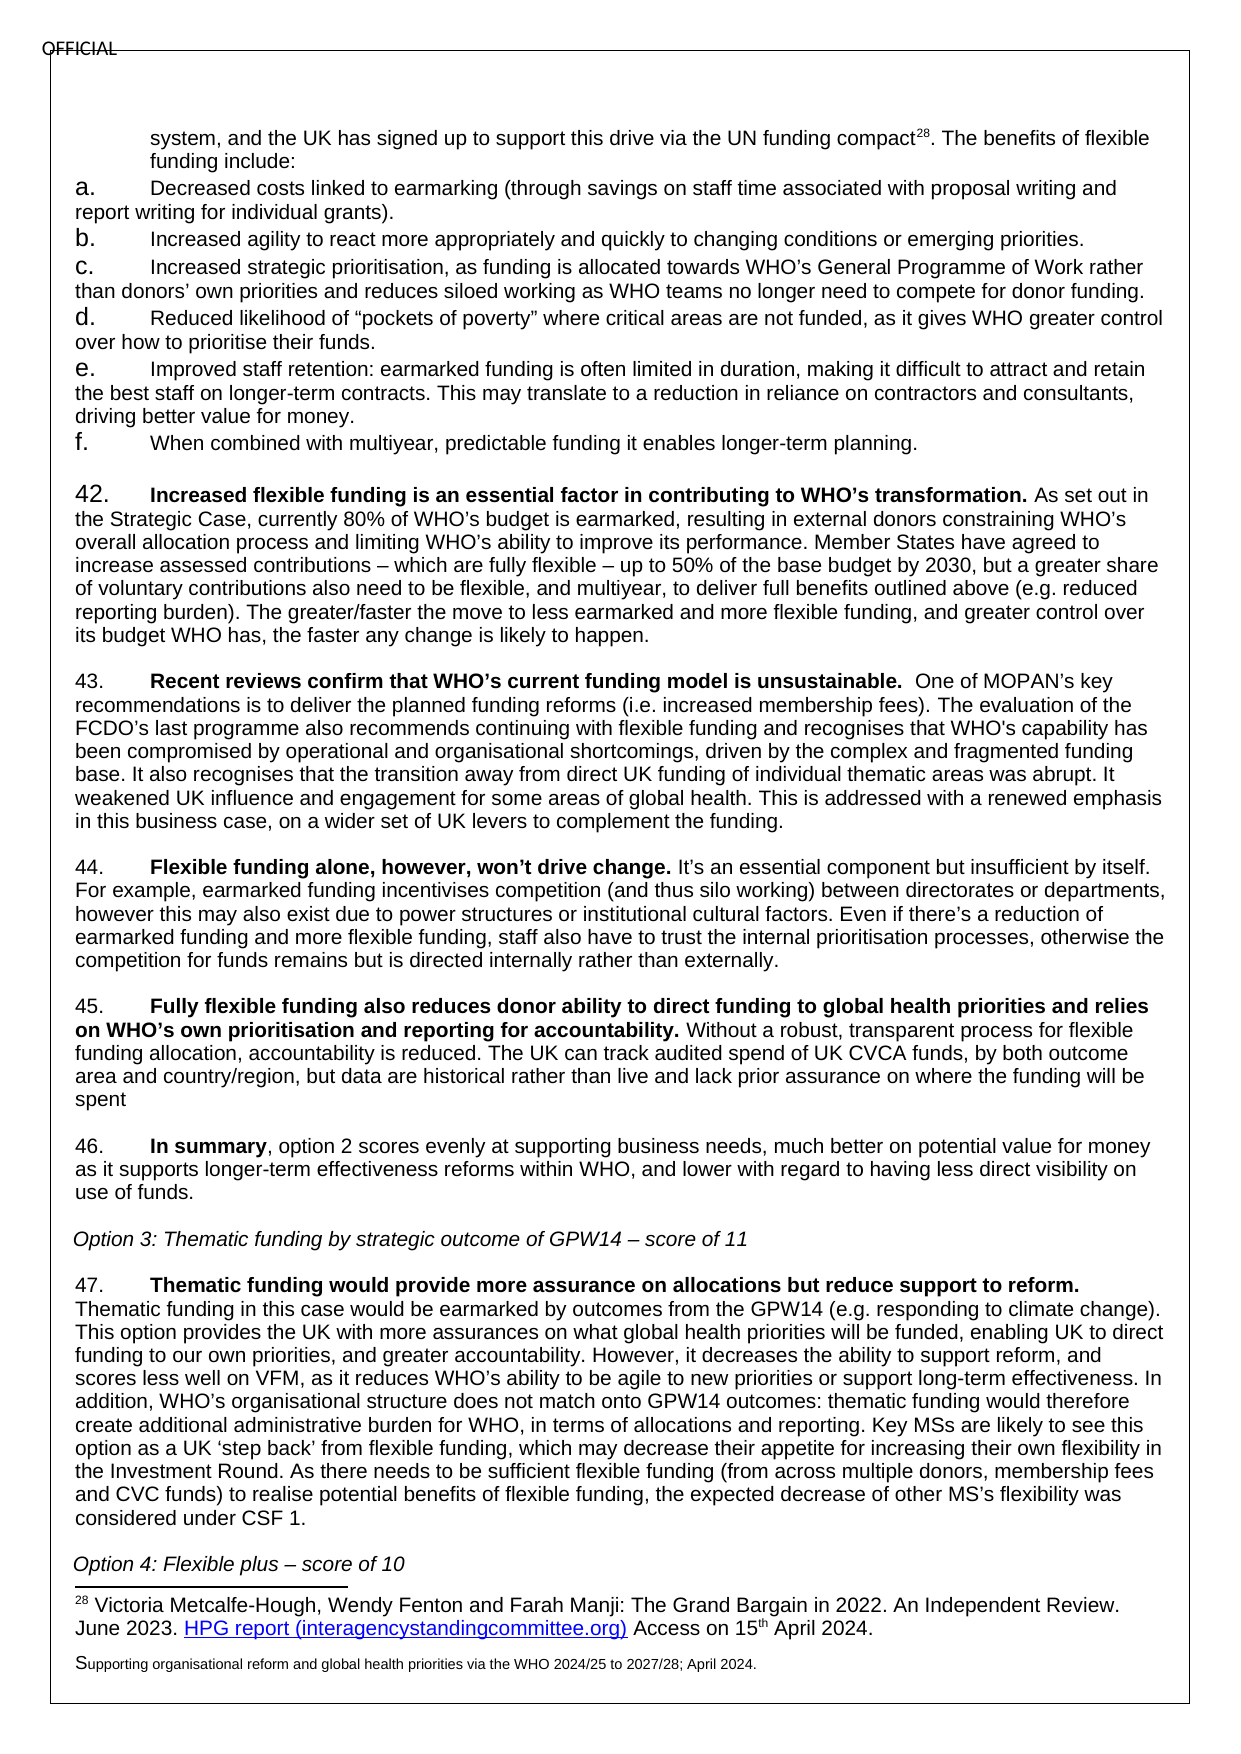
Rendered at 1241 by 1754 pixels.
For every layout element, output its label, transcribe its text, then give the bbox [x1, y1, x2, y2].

list Improved staff retention: earmarked funding is often limited in duration, making it difficult to attract and retain the best staff on longer-term contracts. This may translate to a reduction in reliance on contractors and consultants, driving better value for money. [75, 354, 1168, 428]
list Thematic funding would provide more assurance on allocations but reduce support to reform. Thematic funding in this case would be earmarked by outcomes from the GPW14 (e.g. responding to climate change). This option provides the UK with more assurances on what global health priorities will be funded, enabling UK to direct funding to our own priorities, and greater accountability. However, it decreases the ability to support reform, and scores less well on VFM, as it reduces WHO’s ability to be agile to new priorities or support long-term effectiveness. In addition, WHO’s organisational structure does not match onto GPW14 outcomes: thematic funding would therefore create additional administrative burden for WHO, in terms of allocations and reporting. Key MSs are likely to see this option as a UK ‘step back’ from flexible funding, which may decrease their appetite for increasing their own flexibility in the Investment Round. As there needs to be sufficient flexible funding (from across multiple donors, membership fees and CVC funds) to realise potential benefits of flexible funding, the expected decrease of other MS’s flexibility was considered under CSF 1. [75, 1274, 1168, 1529]
list system, and the UK has signed up to support this drive via the UN funding compact. The benefits of flexible funding include: [112, 126, 1165, 172]
list Increased flexible funding is an essential factor in contributing to WHO’s transformation. As set out in the Strategic Case, currently 80% of WHO’s budget is earmarked, resulting in external donors constraining WHO’s overall allocation process and limiting WHO’s ability to improve its performance. Member States have agreed to increase assessed contributions – which are fully flexible – up to 50% of the base budget by 2030, but a greater share of voluntary contributions also need to be flexible, and multiyear, to deliver full benefits outlined above (e.g. reduced reporting burden). The greater/faster the move to less earmarked and more flexible funding, and greater control over its budget WHO has, the faster any change is likely to happen. [75, 479, 1168, 647]
list Fully flexible funding also reduces donor ability to direct funding to global health priorities and relies on WHO’s own prioritisation and reporting for accountability. Without a robust, transparent process for flexible funding allocation, accountability is reduced. The UK can track audited spend of UK CVCA funds, by both outcome area and country/region, but data are historical rather than live and lack prior assurance on where the funding will be spent [75, 995, 1168, 1111]
list Increased strategic prioritisation, as funding is allocated towards WHO’s General Programme of Work rather than donors’ own priorities and reduces siloed working as WHO teams no longer need to compete for donor funding. [75, 252, 1168, 303]
list In summary, option 2 scores evenly at supporting business needs, much better on potential value for money as it supports longer-term effectiveness reforms within WHO, and lower with regard to having less direct visibility on use of funds. [75, 1134, 1168, 1204]
text Option 4: Flexible plus – score of 10 [73, 1553, 1168, 1576]
list Recent reviews confirm that WHO’s current funding model is unsustainable. One of MOPAN’s key recommendations is to deliver the planned funding reforms (i.e. increased membership fees). The evaluation of the FCDO’s last programme also recommends continuing with flexible funding and recognises that WHO's capability has been compromised by operational and organisational shortcomings, driven by the complex and fragmented funding base. It also recognises that the transition away from direct UK funding of individual thematic areas was abrupt. It weakened UK influence and engagement for some areas of global health. This is addressed with a renewed emphasis in this business case, on a wider set of UK levers to complement the funding. [75, 670, 1168, 832]
list Increased agility to react more appropriately and quickly to changing conditions or emerging priorities. [75, 224, 1168, 252]
list Reduced likelihood of “pockets of poverty” where critical areas are not funded, as it gives WHO greater control over how to prioritise their funds. [75, 303, 1168, 354]
text Option 3: Thematic funding by strategic outcome of GPW14 – score of 11 [73, 1227, 1168, 1251]
list Decreased costs linked to earmarking (through savings on staff time associated with proposal writing and report writing for individual grants). [75, 172, 1168, 224]
list Victoria Metcalfe-Hough, Wendy Fenton and Farah Manji: The Grand Bargain in 2022. An Independent Review. June 2023. HPG report (interagencystandingcommittee.org) Access on 15th April 2024. [75, 1593, 1165, 1640]
list Flexible funding alone, however, won’t drive change. It’s an essential component but insufficient by itself. For example, earmarked funding incentivises competition (and thus silo working) between directorates or departments, however this may also exist due to power structures or institutional cultural factors. Even if there’s a reduction of earmarked funding and more flexible funding, staff also have to trust the internal prioritisation processes, otherwise the competition for funds remains but is directed internally rather than externally. [75, 856, 1168, 972]
list When combined with multiyear, predictable funding it enables longer-term planning. [75, 428, 1168, 456]
